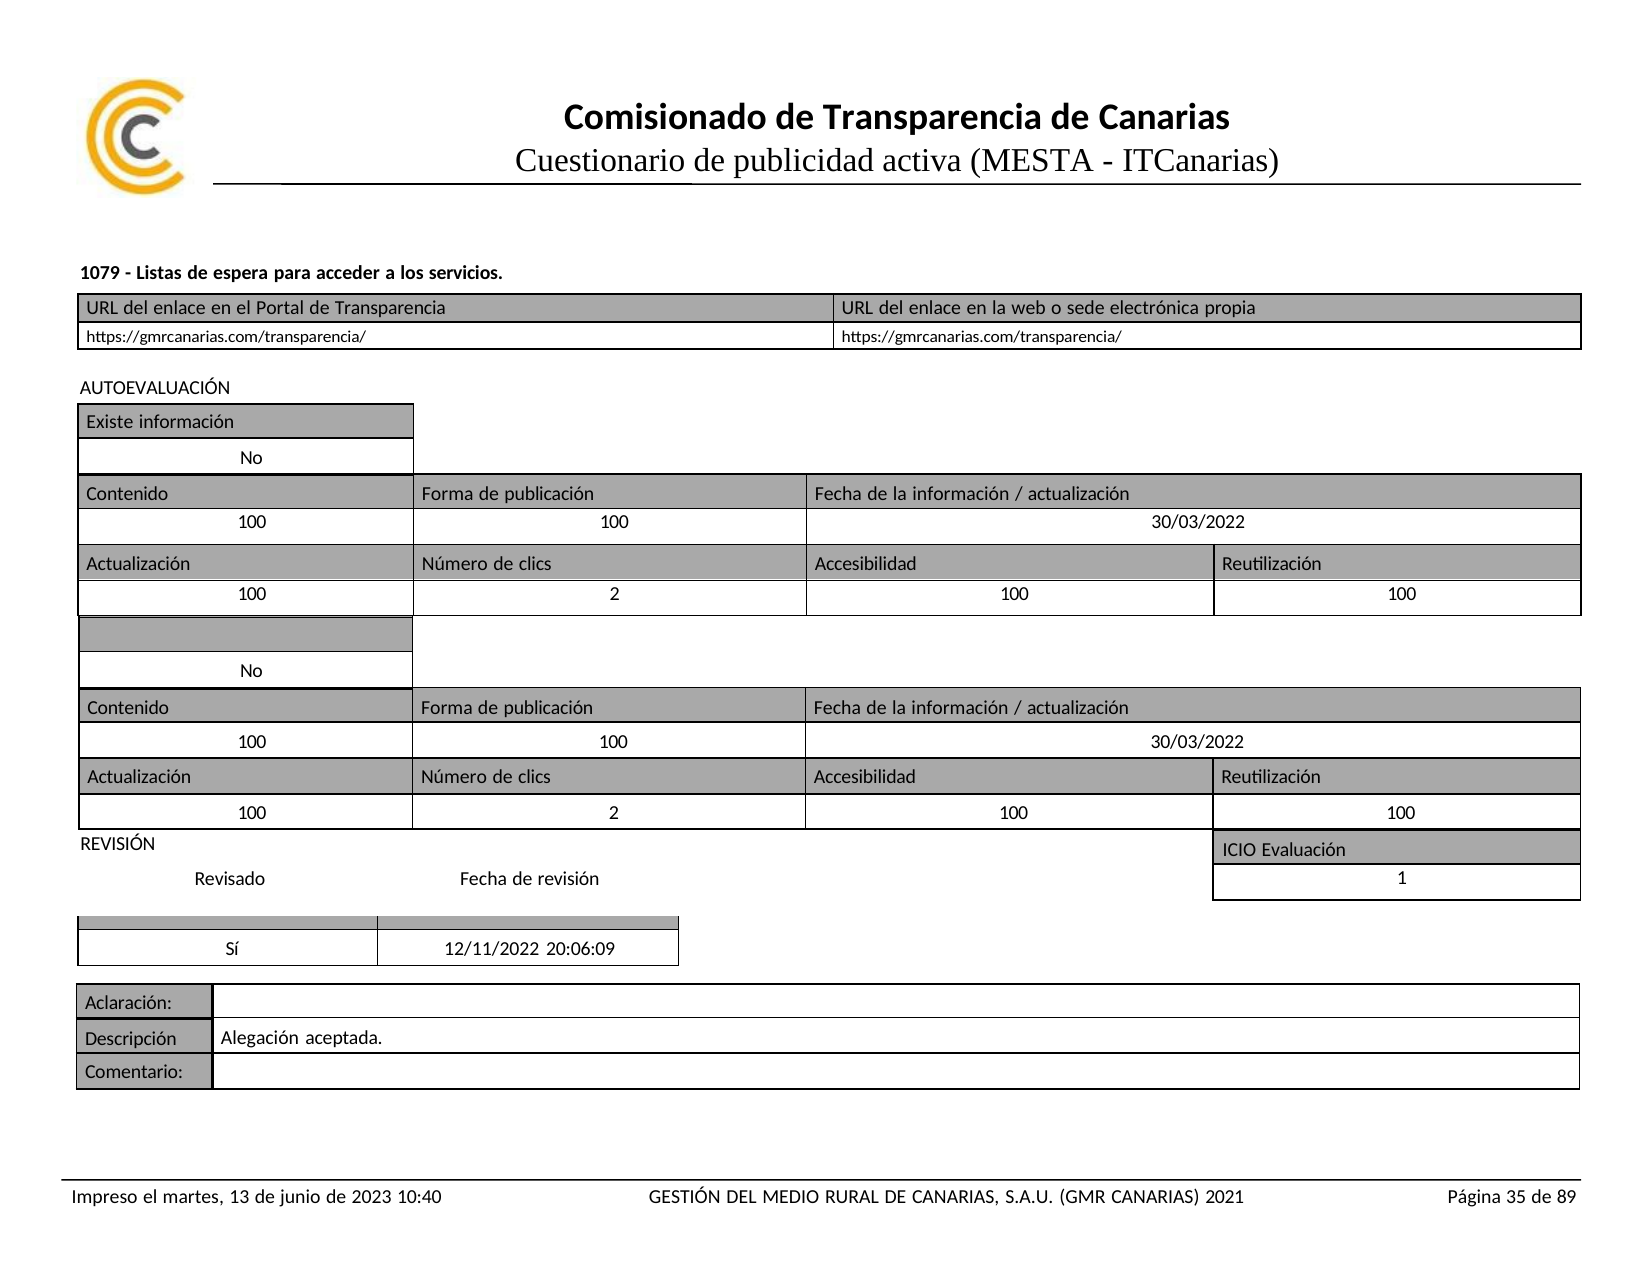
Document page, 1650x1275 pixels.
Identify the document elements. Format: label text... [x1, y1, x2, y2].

table_cell 100 [413, 723, 805, 757]
table_cell 2 [414, 581, 806, 614]
table_cell ICIO Evaluación [1214, 831, 1580, 863]
table_cell 100 [79, 581, 413, 614]
table_cell Descripción [77, 1020, 211, 1052]
table_cell 100 [414, 509, 806, 543]
table_cell Accesibilidad [806, 759, 1212, 793]
table_cell 100 [80, 795, 412, 828]
table_cell No [80, 652, 412, 687]
table_cell Forma de publicación [414, 475, 806, 508]
table_cell https://gmrcanarias.com/transparencia/ [834, 323, 1580, 348]
table_header URL del enlace en el Portal de Transparencia [79, 295, 833, 321]
table_header Aclaración: [77, 985, 211, 1017]
table_cell Fecha de la información / actualización [807, 475, 1580, 508]
table_cell Comentario: [77, 1054, 211, 1088]
table_cell 100 [807, 581, 1213, 614]
table_cell 30/03/2022 [807, 509, 1580, 543]
text AUTOEVALUACIÓN [79, 375, 1592, 399]
table_cell https://gmrcanarias.com/transparencia/ [79, 323, 833, 348]
table_header [414, 403, 1581, 473]
table_cell 30/03/2022 [806, 723, 1580, 757]
table_cell 1 [1214, 865, 1580, 899]
table_cell Accesibilidad [807, 545, 1213, 579]
table_cell Fecha de la información / actualización [806, 688, 1580, 721]
table_header [214, 985, 1579, 1017]
table_cell Número de clics [414, 545, 806, 579]
table_cell Reutilización [1214, 759, 1580, 793]
table_cell No [79, 439, 413, 473]
table_cell Actualización [80, 759, 412, 793]
table_header Existe información [79, 405, 413, 437]
table_cell Actualización [79, 545, 413, 579]
table_cell REVISIÓN Revisado Fecha de revisión [79, 830, 1212, 899]
table_header [378, 916, 678, 929]
table_header [413, 616, 1580, 687]
table_cell Reutilización [1215, 545, 1580, 579]
table_cell Número de clics [413, 759, 805, 793]
table_cell Forma de publicación [413, 688, 805, 721]
table_header [80, 618, 412, 651]
table_cell 12/11/2022 20:06:09 [378, 930, 678, 964]
table_header [79, 916, 377, 929]
text 1079 - Listas de espera para acceder a los servicios. [79, 261, 1592, 285]
table_cell Sí [79, 930, 377, 964]
table_cell 100 [79, 509, 413, 543]
table_header URL del enlace en la web o sede electrónica propia [834, 295, 1580, 321]
table_cell 2 [413, 795, 805, 828]
table_cell Contenido [80, 690, 412, 721]
table_cell 100 [806, 795, 1212, 828]
table_cell 100 [80, 723, 412, 757]
table_cell 100 [1214, 795, 1580, 828]
table_cell 100 [1215, 581, 1580, 614]
table_cell Contenido [79, 476, 413, 508]
table_cell [214, 1054, 1579, 1088]
table_cell Alegación aceptada. [214, 1018, 1579, 1052]
